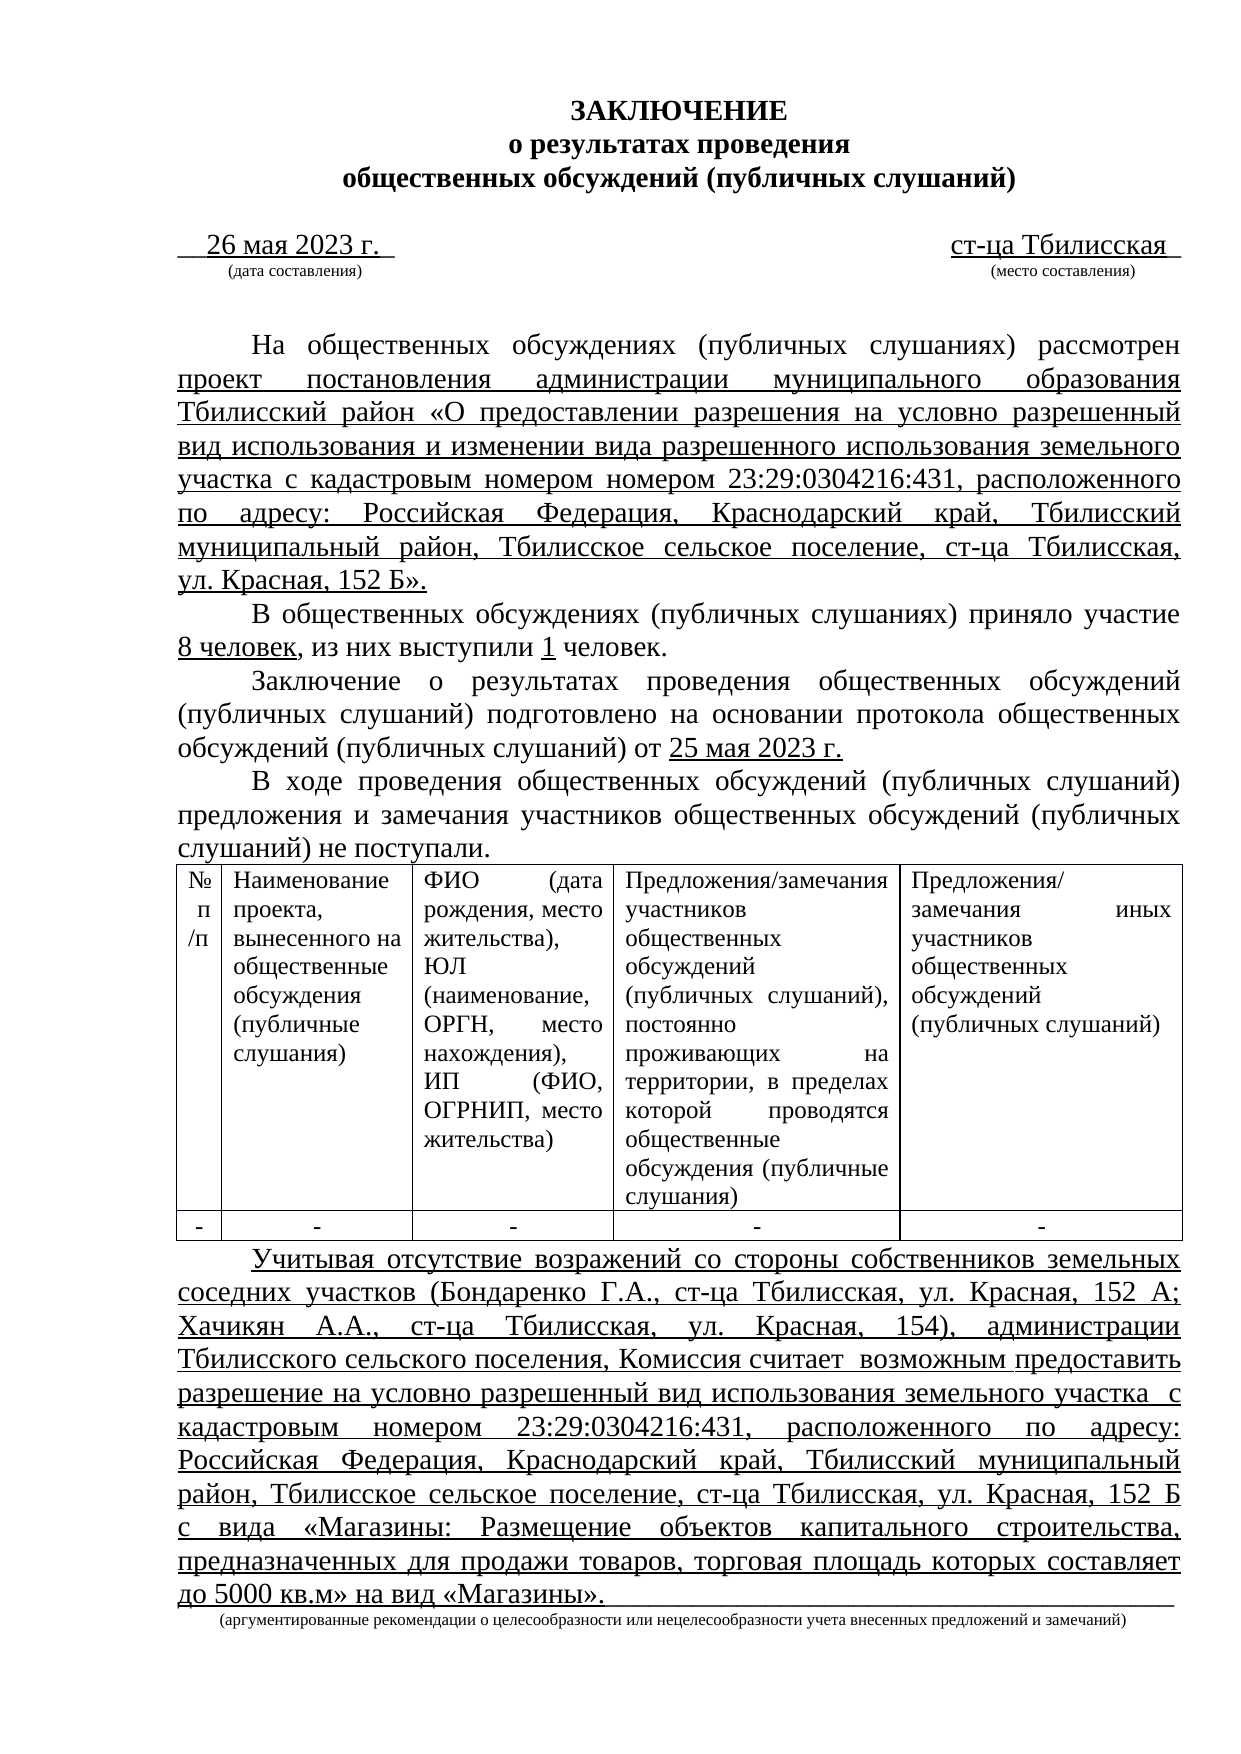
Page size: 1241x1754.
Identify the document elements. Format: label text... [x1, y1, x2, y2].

text район, Тбилисское сельское поселение, ст-ца Тбилисская, ул. Красная, 152 Б [177, 1472, 1181, 1505]
table_header ФИО (дата рождения, место жительства), ЮЛ (наименование, ОРГН, место нахождения), ИП (ФИО, ОГРНИП, место жительства) [413, 865, 613, 1210]
text разрешение на условно разрешенный вид использования земельного участка с [177, 1372, 1181, 1404]
text В общественных обсуждениях (публичных слушаниях) приняло участие 8 человек, из них выступили 1 человек. [177, 596, 1181, 663]
text В ходе проведения общественных обсуждений (публичных слушаний) предложения и замечания участников общественных обсуждений (публичных слушаний) не поступали. [177, 763, 1181, 864]
text (аргументированные рекомендации о целесообразности или нецелесообразности учета внесенных предложений и замечаний) [177, 1610, 1181, 1643]
table_cell - [222, 1211, 412, 1240]
text общественных обсуждений (публичных слушаний) [177, 160, 1181, 193]
table_header Предложения/замечания участников общественных обсуждений (публичных слушаний), постоянно проживающих на территории, в пределах которой проводятся общественные обсуждения (публичные слушания) [614, 865, 899, 1210]
text муниципальный район, Тбилисское сельское поселение, ст-ца Тбилисская, [177, 525, 1181, 558]
table_header Наименование проекта, вынесенного на общественные обсуждения (публичные слушания) [222, 865, 412, 1210]
table_header Предложения/замечания иных участников общественных обсуждений (публичных слушаний) [901, 865, 1182, 1210]
text ЗАКЛЮЧЕНИЕ [177, 93, 1181, 126]
text ул. Красная, 152 Б». [177, 559, 1181, 596]
text до 5000 кв.м» на вид «Магазины»._______________________________________ [177, 1573, 1181, 1610]
text вид использования и изменении вида разрешенного использования земельного [177, 425, 1181, 457]
text по адресу: Российская Федерация, Краснодарский край, Тбилисский [177, 492, 1181, 524]
text предназначенных для продажи товаров, торговая площадь которых составляет [177, 1539, 1181, 1572]
table_cell - [901, 1211, 1182, 1240]
text с вида «Магазины: Размещение объектов капитального строительства, [177, 1506, 1181, 1538]
text Учитывая отсутствие возражений со стороны собственников земельных соседних участков (Бондаренко Г.А., ст-ца Тбилисская, ул. Красная, 152 А; [177, 1241, 1181, 1304]
text Тбилисского сельского поселения, Комиссия считает возможным предоставить [177, 1338, 1181, 1371]
text о результатах проведения [177, 126, 1181, 160]
text Российская Федерация, Краснодарский край, Тбилисский муниципальный [177, 1439, 1181, 1471]
text Заключение о результатах проведения общественных обсуждений (публичных слушаний) подготовлено на основании протокола общественных обсуждений (публичных слушаний) от 25 мая 2023 г. [177, 663, 1181, 763]
table_header № п/п [177, 865, 221, 1210]
text кадастровым номером 23:29:0304216:431, расположенного по адресу: [177, 1406, 1181, 1438]
text (дата составления) (место составления) [177, 260, 1181, 327]
text Тбилисский район «О предоставлении разрешения на условно разрешенный [177, 392, 1181, 424]
text участка с кадастровым номером номером 23:29:0304216:431, расположенного [177, 458, 1181, 491]
table_cell - [614, 1211, 899, 1240]
table_cell - [413, 1211, 613, 1240]
text На общественных обсуждениях (публичных слушаниях) рассмотрен проект постановления администрации муниципального образования [177, 327, 1181, 390]
table_cell - [177, 1211, 221, 1240]
text __26 мая 2023 г._ ст-ца Тбилисская_ [177, 227, 1181, 260]
text Хачикян А.А., ст-ца Тбилисская, ул. Красная, 154), администрации [177, 1305, 1181, 1337]
